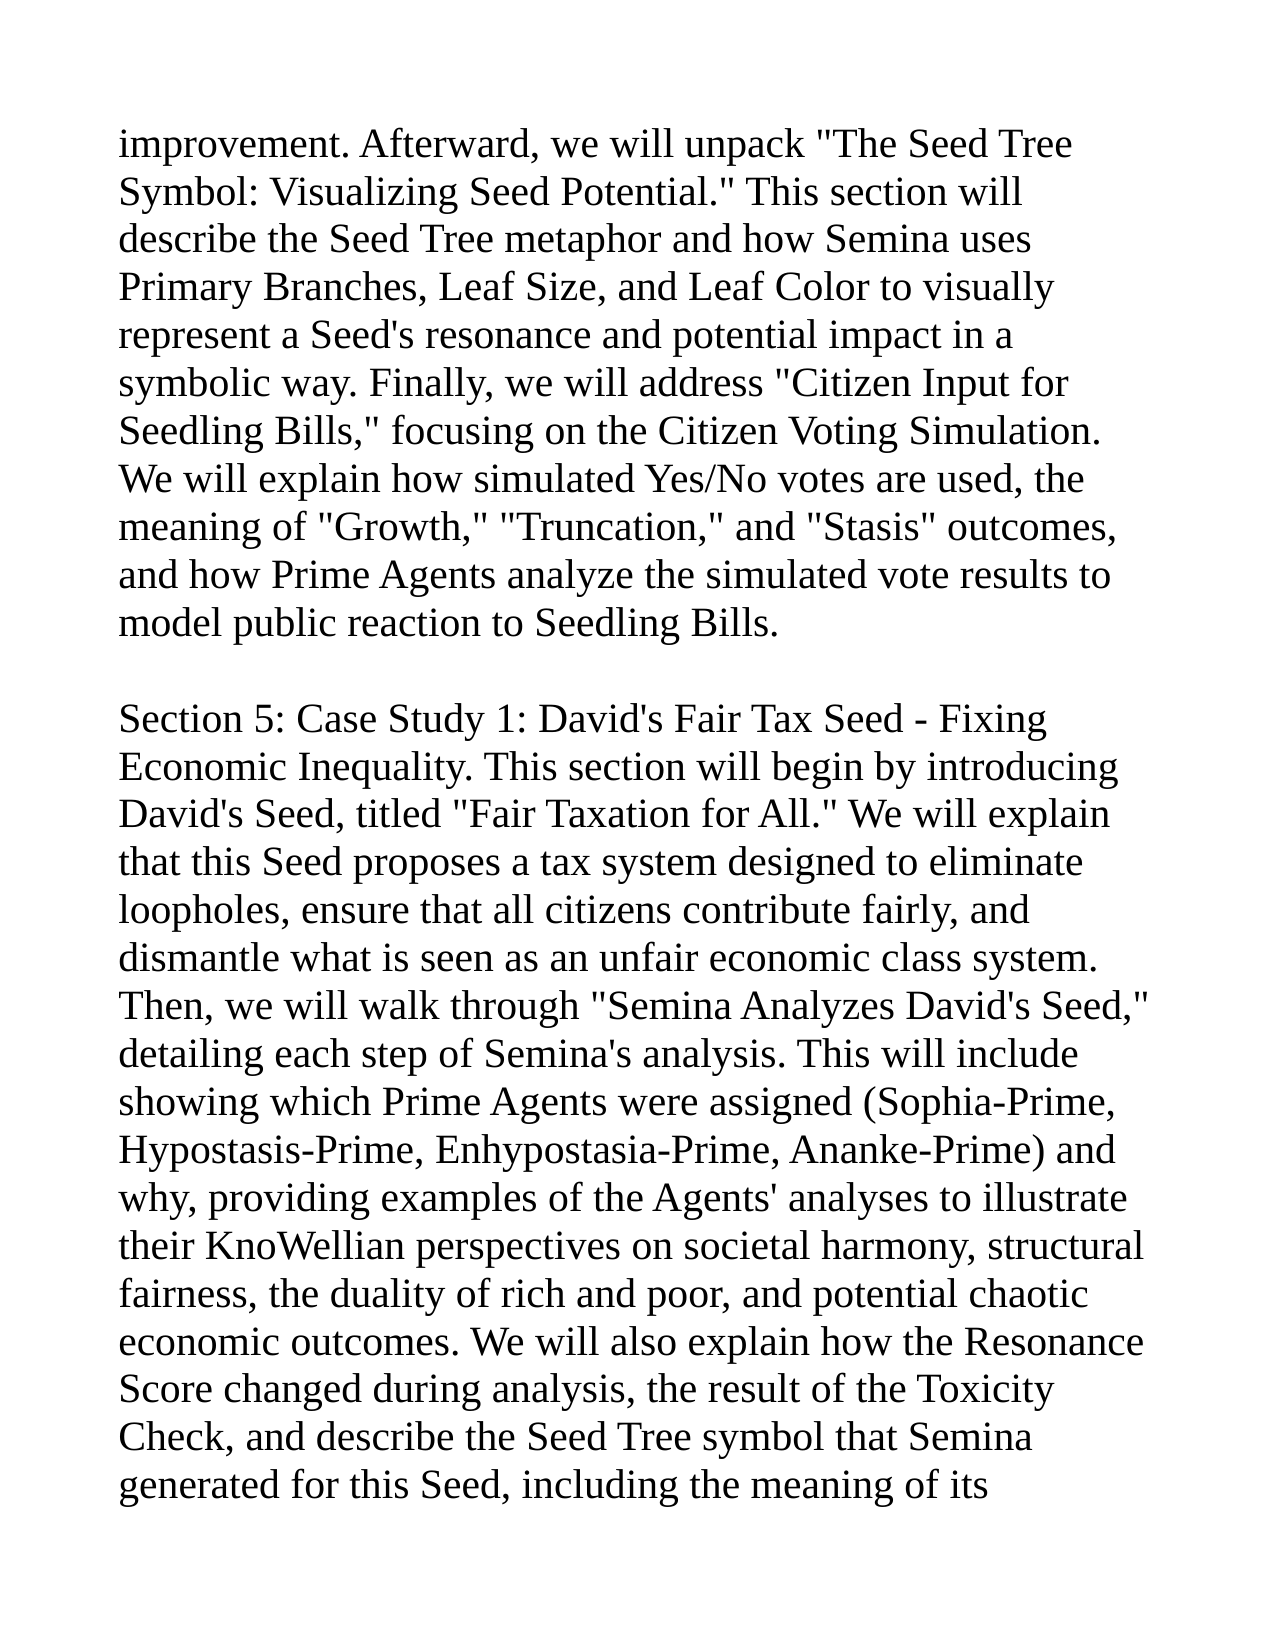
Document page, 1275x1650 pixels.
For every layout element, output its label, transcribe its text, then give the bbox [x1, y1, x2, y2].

text Section 5: Case Study 1: David's Fair Tax Seed - Fixing Economic Inequality. This section will begin by introducing David's Seed, titled "Fair Taxation for All." We will explain that this Seed proposes a tax system designed to eliminate loopholes, ensure that all citizens contribute fairly, and dismantle what is seen as an unfair economic class system. Then, we will walk through "Semina Analyzes David's Seed," detailing each step of Semina's analysis. This will include showing which Prime Agents were assigned (Sophia-Prime, Hypostasis-Prime, Enhypostasia-Prime, Ananke-Prime) and why, providing examples of the Agents' analyses to illustrate their KnoWellian perspectives on societal harmony, structural fairness, the duality of rich and poor, and potential chaotic economic outcomes. We will also explain how the Resonance Score changed during analysis, the result of the Toxicity Check, and describe the Seed Tree symbol that Semina generated for this Seed, including the meaning of its [118, 693, 1157, 1508]
text improvement. Afterward, we will unpack "The Seed Tree Symbol: Visualizing Seed Potential." This section will describe the Seed Tree metaphor and how Semina uses Primary Branches, Leaf Size, and Leaf Color to visually represent a Seed's resonance and potential impact in a symbolic way. Finally, we will address "Citizen Input for Seedling Bills," focusing on the Citizen Voting Simulation. We will explain how simulated Yes/No votes are used, the meaning of "Growth," "Truncation," and "Stasis" outcomes, and how Prime Agents analyze the simulated vote results to model public reaction to Seedling Bills. [118, 118, 1157, 645]
